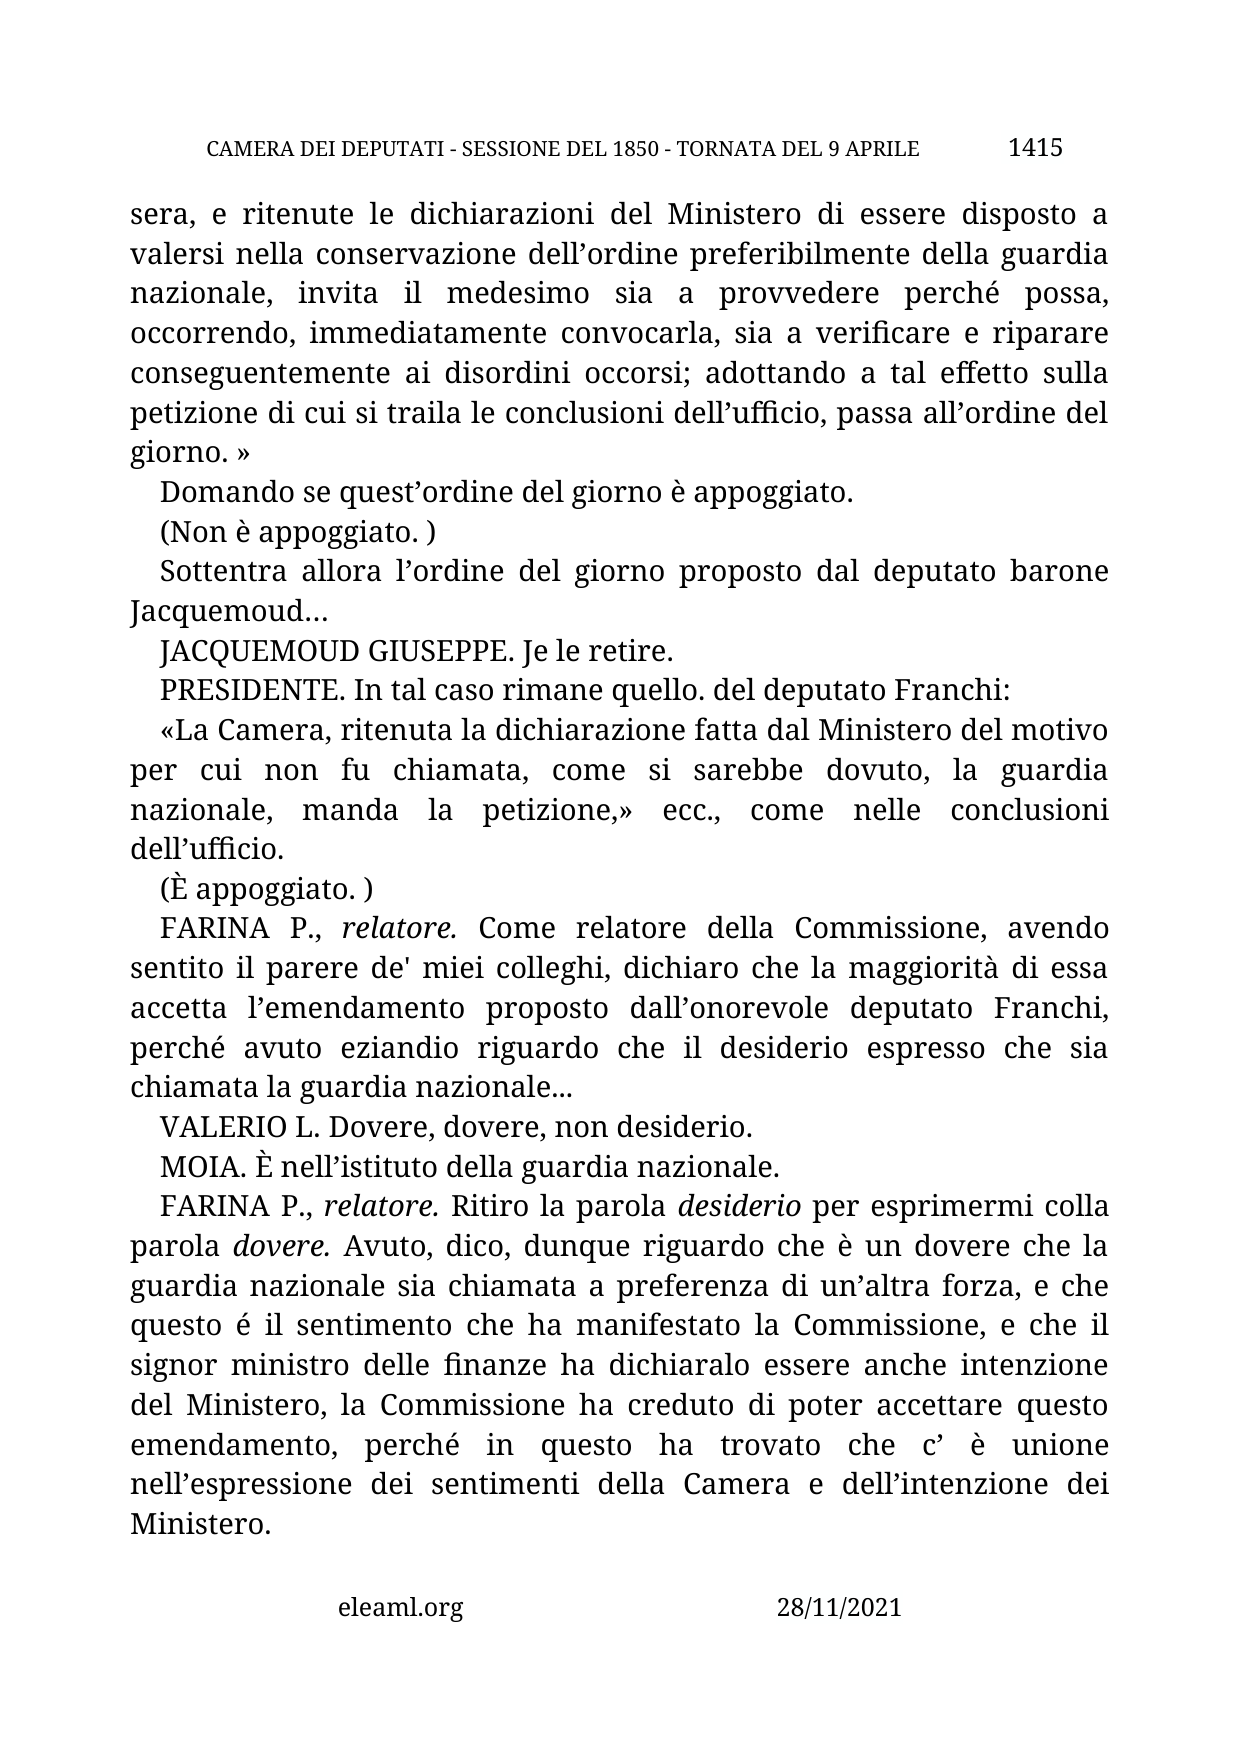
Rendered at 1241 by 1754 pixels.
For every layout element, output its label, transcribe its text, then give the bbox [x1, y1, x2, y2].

text Sottentra allora l’ordine del giorno proposto dal deputato barone Jacquemoud… [130, 551, 1110, 630]
text Domando se quest’ordine del giorno è appoggiato. [130, 471, 1110, 511]
text (Non è appoggiato. ) [130, 511, 1110, 551]
text sera, e ritenute le dichiarazioni del Ministero di essere disposto a valersi nella conservazione dell’ordine preferibilmente della guardia nazionale, invita il medesimo sia a provvedere perché possa, occorrendo, immediatamente convocarla, sia a verificare e riparare conseguentemente ai disordini occorsi; adottando a tal effetto sulla petizione di cui si traila le conclusioni dell’ufficio, passa all’ordine del giorno. » [130, 193, 1110, 471]
text PRESIDENTE. In tal caso rimane quello. del deputato Franchi: [130, 670, 1110, 709]
text VALERIO L. Dovere, dovere, non desiderio. [130, 1106, 1110, 1146]
text (È appoggiato. ) [130, 868, 1110, 908]
text MOIA. È nell’istituto della guardia nazionale. [130, 1146, 1110, 1186]
text «La Camera, ritenuta la dichiarazione fatta dal Ministero del motivo per cui non fu chiamata, come si sarebbe dovuto, la guardia nazionale, manda la petizione,» ecc., come nelle conclusioni dell’ufficio. [130, 709, 1110, 868]
text FARINA P., relatore. Come relatore della Commissione, avendo sentito il parere de' miei colleghi, dichiaro che la maggiorità di essa accetta l’emendamento proposto dall’onorevole deputato Franchi, perché avuto eziandio riguardo che il desiderio espresso che sia chiamata la guardia nazionale... [130, 908, 1110, 1106]
text JACQUEMOUD GIUSEPPE. Je le retire. [130, 630, 1110, 670]
text FARINA P., relatore. Ritiro la parola desiderio per esprimermi colla parola dovere. Avuto, dico, dunque riguardo che è un dovere che la guardia nazionale sia chiamata a preferenza di un’altra forza, e che questo é il sentimento che ha manifestato la Commissione, e che il signor ministro delle finanze ha dichiaralo essere anche intenzione del Ministero, la Commissione ha creduto di poter accettare questo emendamento, perché in questo ha trovato che c’ è unione nell’espressione dei sentimenti della Camera e dell’intenzione dei Ministero. [130, 1186, 1110, 1543]
